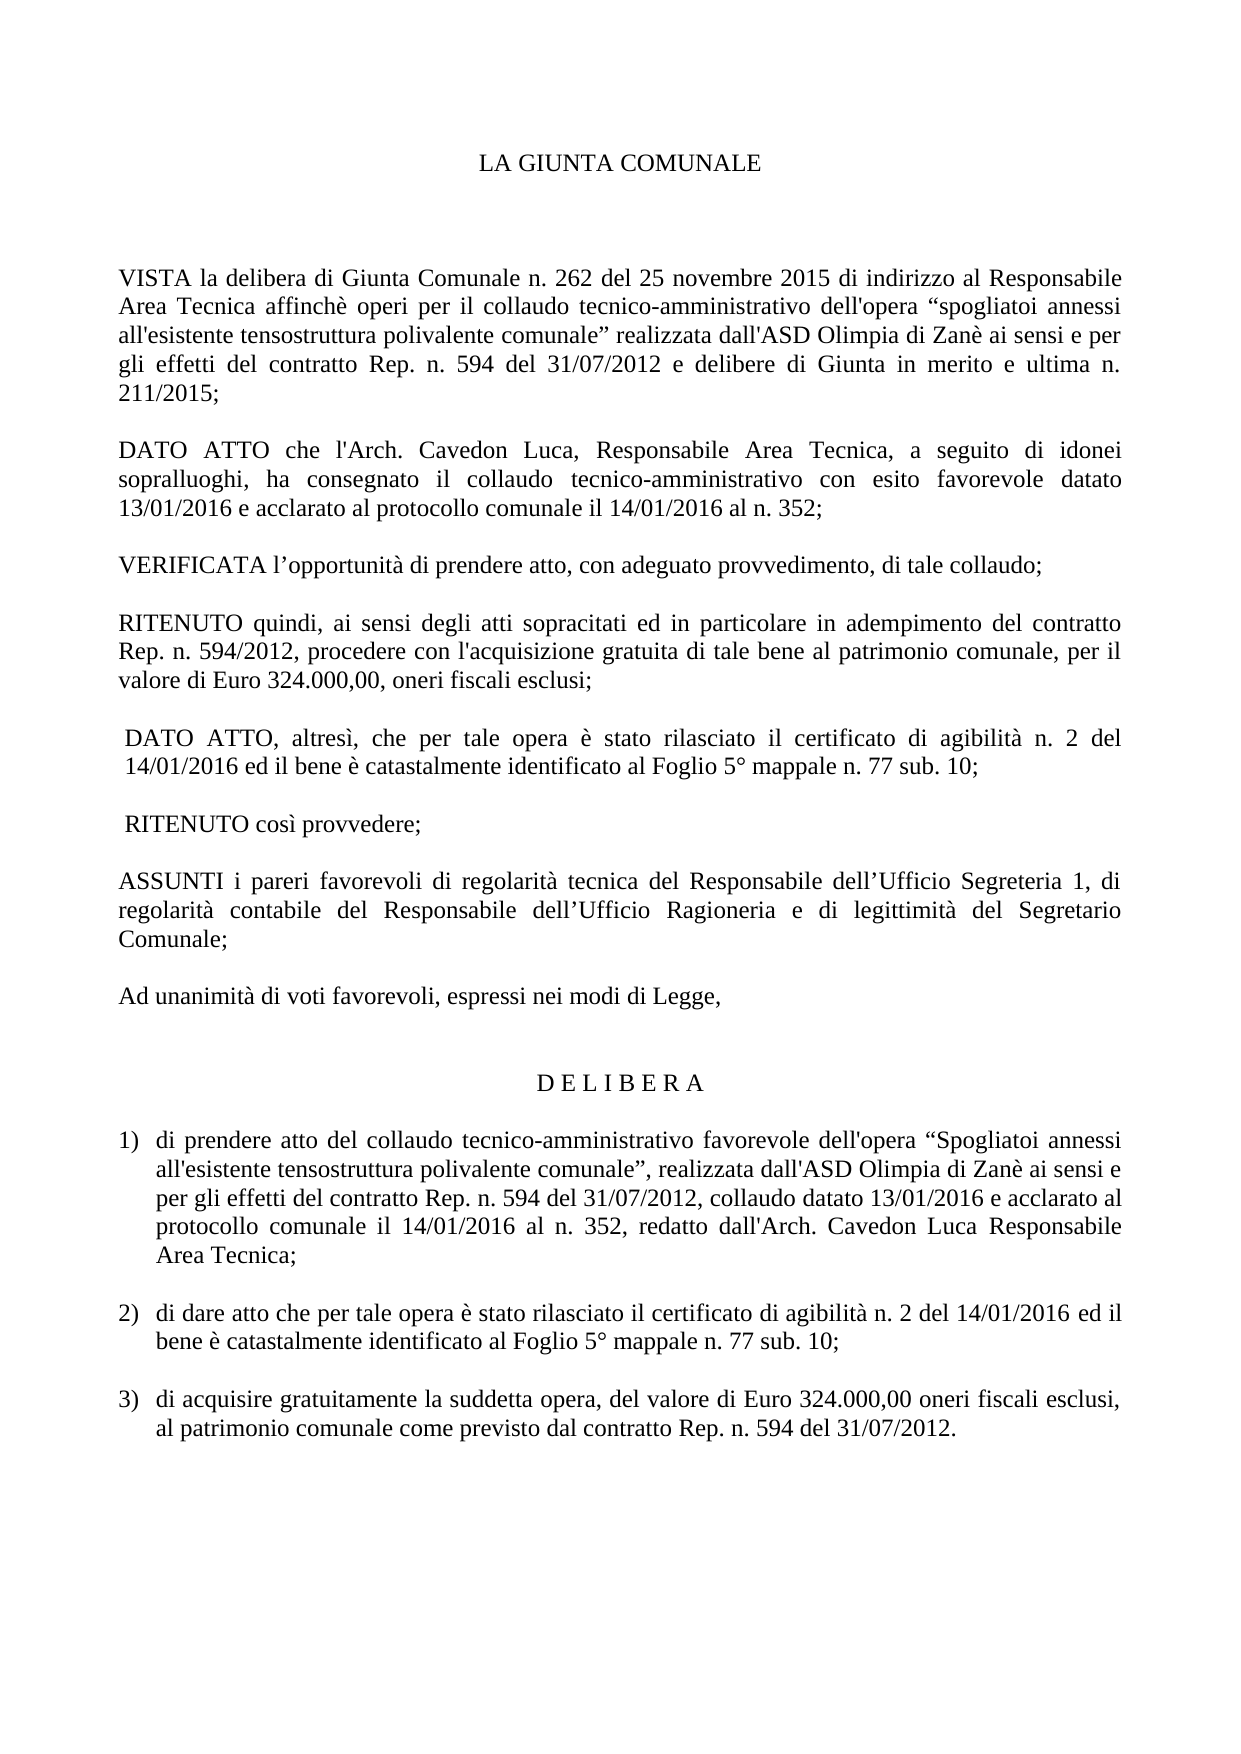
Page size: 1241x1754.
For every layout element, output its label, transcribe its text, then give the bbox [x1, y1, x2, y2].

text RITENUTO così provvedere; [124, 809, 1122, 838]
list di dare atto che per tale opera è stato rilasciato il certificato di agibilità n. 2 del 14/01/2016 ed il bene è catastalmente identificato al Foglio 5° mappale n. 77 sub. 10; [118, 1298, 1122, 1355]
text LA GIUNTA COMUNALE [118, 148, 1122, 176]
text ASSUNTI i pareri favorevoli di regolarità tecnica del Responsabile dell’Ufficio Segreteria 1, di regolarità contabile del Responsabile dell’Ufficio Ragioneria e di legittimità del Segretario Comunale; [118, 866, 1122, 953]
list di prendere atto del collaudo tecnico-amministrativo favorevole dell'opera “Spogliatoi annessi all'esistente tensostruttura polivalente comunale”, realizzata dall'ASD Olimpia di Zanè ai sensi e per gli effetti del contratto Rep. n. 594 del 31/07/2012, collaudo datato 13/01/2016 e acclarato al protocollo comunale il 14/01/2016 al n. 352, redatto dall'Arch. Cavedon Luca Responsabile Area Tecnica; [118, 1125, 1122, 1269]
text D E L I B E R A [118, 1068, 1122, 1096]
text DATO ATTO che l'Arch. Cavedon Luca, Responsabile Area Tecnica, a seguito di idonei sopralluoghi, ha consegnato il collaudo tecnico-amministrativo con esito favorevole datato 13/01/2016 e acclarato al protocollo comunale il 14/01/2016 al n. 352; [118, 435, 1122, 521]
text Ad unanimità di voti favorevoli, espressi nei modi di Legge, [118, 981, 1122, 1010]
text VISTA la delibera di Giunta Comunale n. 262 del 25 novembre 2015 di indirizzo al Responsabile Area Tecnica affinchè operi per il collaudo tecnico-amministrativo dell'opera “spogliatoi annessi all'esistente tensostruttura polivalente comunale” realizzata dall'ASD Olimpia di Zanè ai sensi e per gli effetti del contratto Rep. n. 594 del 31/07/2012 e delibere di Giunta in merito e ultima n. 211/2015; [118, 263, 1122, 406]
text VERIFICATA l’opportunità di prendere atto, con adeguato provvedimento, di tale collaudo; [118, 550, 1122, 579]
text RITENUTO quindi, ai sensi degli atti sopracitati ed in particolare in adempimento del contratto Rep. n. 594/2012, procedere con l'acquisizione gratuita di tale bene al patrimonio comunale, per il valore di Euro 324.000,00, oneri fiscali esclusi; [118, 608, 1122, 694]
list di acquisire gratuitamente la suddetta opera, del valore di Euro 324.000,00 oneri fiscali esclusi, al patrimonio comunale come previsto dal contratto Rep. n. 594 del 31/07/2012. [118, 1384, 1122, 1441]
text DATO ATTO, altresì, che per tale opera è stato rilasciato il certificato di agibilità n. 2 del 14/01/2016 ed il bene è catastalmente identificato al Foglio 5° mappale n. 77 sub. 10; [124, 723, 1122, 780]
